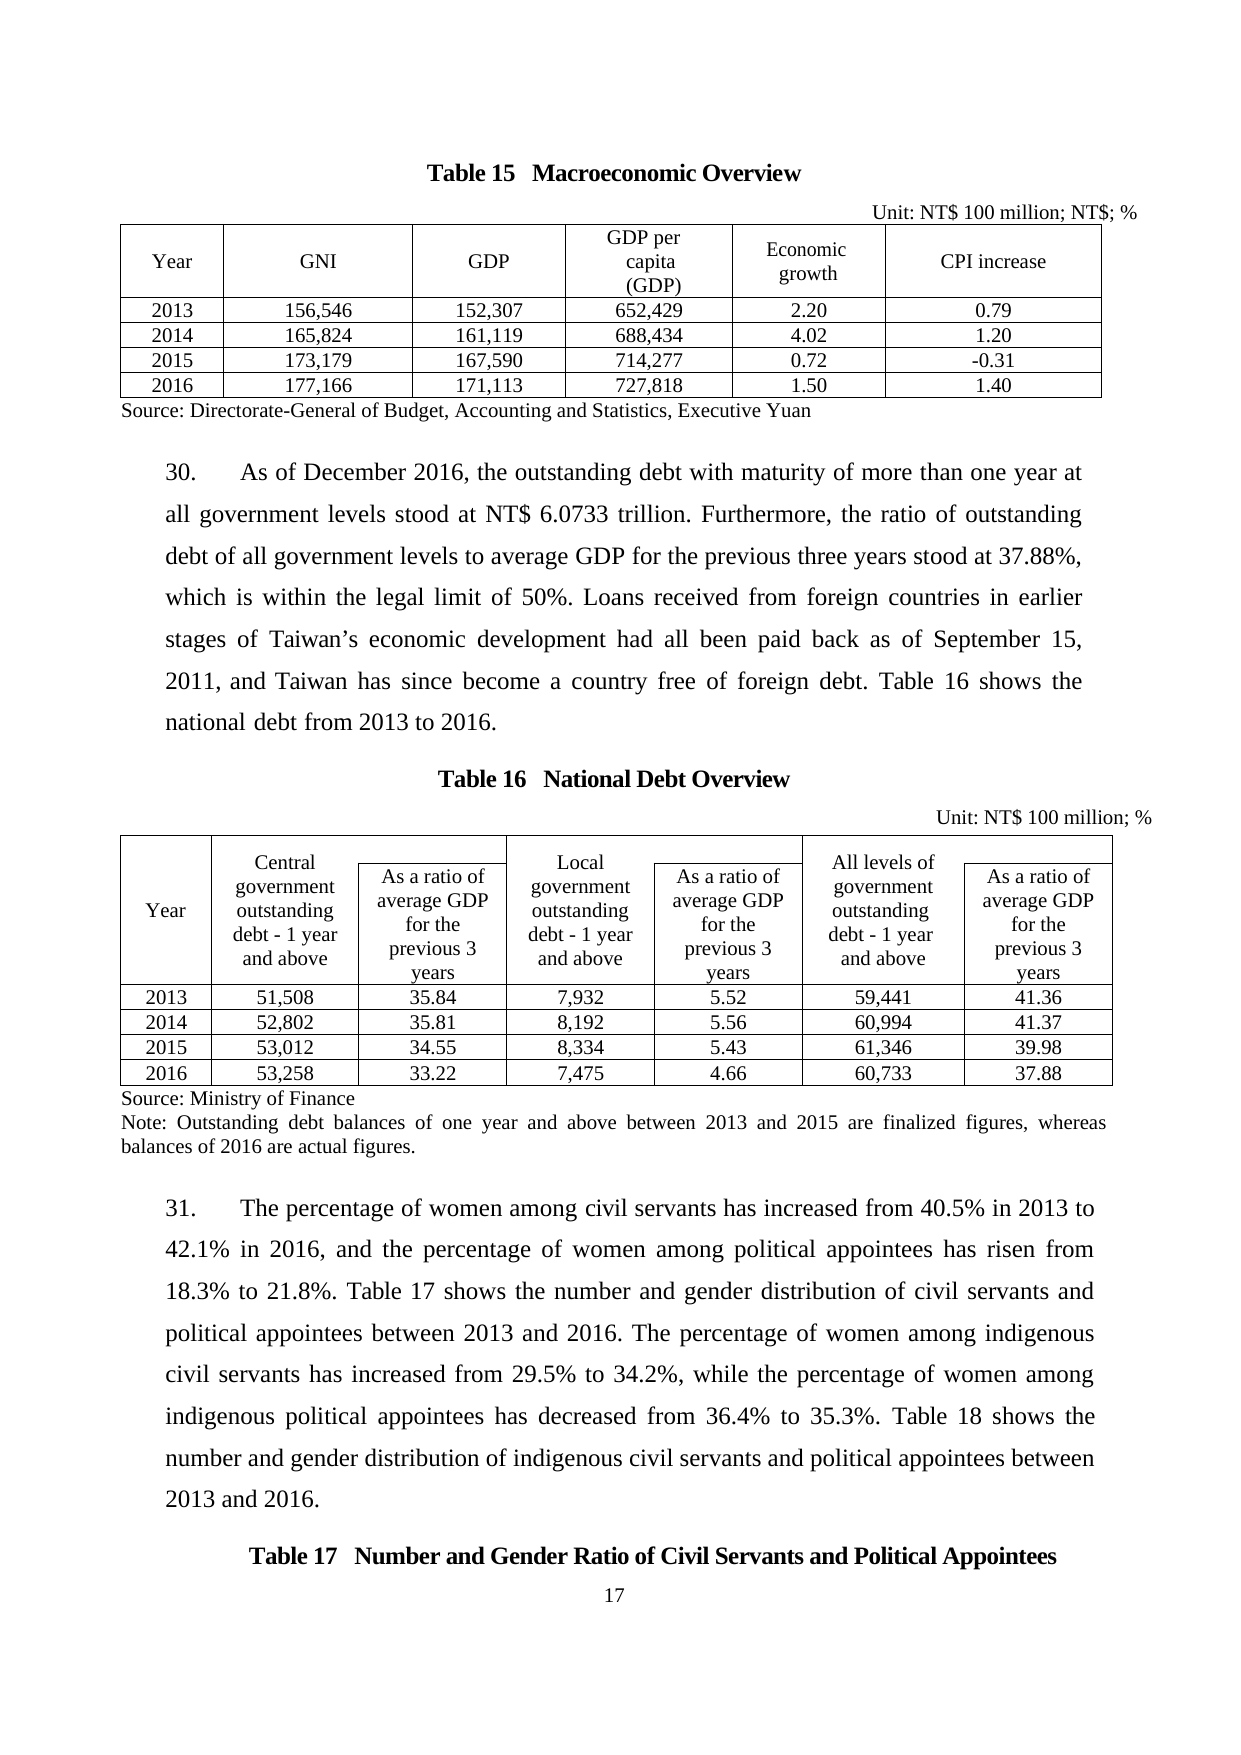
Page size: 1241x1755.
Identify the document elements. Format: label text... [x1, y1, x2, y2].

table_header [359, 836, 506, 863]
table_cell 41.36 [965, 985, 1112, 1009]
table_cell 2015 [121, 348, 223, 372]
table_cell 5.56 [655, 1010, 802, 1034]
subtitle Table 16 National Debt Overview [121, 764, 1107, 793]
table_cell 2014 [121, 323, 223, 347]
table_header CPI increase [886, 225, 1101, 297]
table_cell 171,113 [413, 373, 565, 397]
table_cell 2016 [121, 373, 223, 397]
table_cell 33.22 [359, 1060, 506, 1084]
table_cell 7,932 [507, 985, 654, 1009]
table_cell 165,824 [224, 323, 412, 347]
table_cell 5.43 [655, 1035, 802, 1059]
table_cell 652,429 [566, 298, 732, 322]
text Unit: NT$ 100 million; % [104, 805, 1152, 829]
table_cell 4.02 [733, 323, 885, 347]
table_cell 2016 [121, 1060, 211, 1084]
table_cell 37.88 [965, 1060, 1112, 1084]
table_cell 59,441 [803, 985, 964, 1009]
table_cell 1.40 [886, 373, 1101, 397]
table_cell 4.66 [655, 1060, 802, 1084]
table_header Year [121, 225, 223, 297]
table_cell 35.81 [359, 1010, 506, 1034]
table_cell 35.84 [359, 985, 506, 1009]
table_cell 52,802 [212, 1010, 358, 1034]
text Note: Outstanding debt balances of one year and above between 2013 and 2015 are finalized figures, whereas balances of 2016 are actual figures. [121, 1109, 1107, 1158]
table_cell 1.50 [733, 373, 885, 397]
table_header [654, 836, 802, 863]
subtitle Table 15 Macroeconomic Overview [121, 158, 1107, 187]
table_header All levels of government outstanding debt - 1 year and above [803, 836, 964, 984]
table_cell 177,166 [224, 373, 412, 397]
table_cell 0.79 [886, 298, 1101, 322]
table_cell 688,434 [566, 323, 732, 347]
table_header GDP [413, 225, 565, 297]
text Source: Ministry of Finance [121, 1086, 1107, 1109]
table_header GNI [224, 225, 412, 297]
table_cell 61,346 [803, 1035, 964, 1059]
table_header Economic growth [733, 225, 885, 297]
table_header Year [121, 836, 211, 984]
table_cell 51,508 [212, 985, 358, 1009]
table_cell As a ratio of average GDP for the previous 3 years [359, 864, 506, 984]
list The percentage of women among civil servants has increased from 40.5% in 2013 to 42.1% in 2016, and the percentage of women among political appointees has risen from 18.3% to 21.8%. Table 17 shows the number and gender distribution of civil servants and political appointees between 2013 and 2016. The percentage of women among indigenous civil servants has increased from 29.5% to 34.2%, while the percentage of women among indigenous political appointees has decreased from 36.4% to 35.3%. Table 18 shows the number and gender distribution of indigenous civil servants and political appointees between 2013 and 2016. [165, 1183, 1095, 1516]
table_cell 2013 [121, 985, 211, 1009]
table_cell 8,192 [507, 1010, 654, 1034]
text Unit: NT$ 100 million; NT$; % [121, 199, 1137, 224]
table_cell 2013 [121, 298, 223, 322]
table_cell 53,258 [212, 1060, 358, 1084]
table_header Local government outstanding debt - 1 year and above [507, 836, 654, 984]
table_cell 41.37 [965, 1010, 1112, 1034]
table_cell 60,733 [803, 1060, 964, 1084]
subtitle Table 17 Number and Gender Ratio of Civil Servants and Political Appointees [223, 1541, 1083, 1570]
table_cell As a ratio of average GDP for the previous 3 years [965, 864, 1112, 984]
table_cell As a ratio of average GDP for the previous 3 years [655, 864, 802, 984]
table_cell 714,277 [566, 348, 732, 372]
table_cell 161,119 [413, 323, 565, 347]
table_cell 2015 [121, 1035, 211, 1059]
table_cell 7,475 [507, 1060, 654, 1084]
table_cell 2014 [121, 1010, 211, 1034]
table_cell 39.98 [965, 1035, 1112, 1059]
table_cell 173,179 [224, 348, 412, 372]
table_cell 0.72 [733, 348, 885, 372]
table_cell 167,590 [413, 348, 565, 372]
text Source: Directorate-General of Budget, Accounting and Statistics, Executive Yuan [121, 398, 1036, 422]
table_cell 2.20 [733, 298, 885, 322]
table_cell 60,994 [803, 1010, 964, 1034]
list As of December 2016, the outstanding debt with maturity of more than one year at all government levels stood at NT$ 6.0733 trillion. Furthermore, the ratio of outstanding debt of all government levels to average GDP for the previous three years stood at 37.88%, which is within the legal limit of 50%. Loans received from foreign countries in earlier stages of Taiwan’s economic development had all been paid back as of September 15, 2011, and Taiwan has since become a country free of foreign debt. Table 16 shows the national debt from 2013 to 2016. [165, 447, 1083, 739]
table_cell 152,307 [413, 298, 565, 322]
table_header [964, 836, 1112, 863]
table_cell -0.31 [886, 348, 1101, 372]
table_cell 34.55 [359, 1035, 506, 1059]
table_cell 8,334 [507, 1035, 654, 1059]
table_cell 727,818 [566, 373, 732, 397]
table_cell 5.52 [655, 985, 802, 1009]
table_header Central government outstanding debt - 1 year and above [212, 836, 359, 984]
table_header GDP per capita (GDP) [566, 225, 732, 297]
table_cell 156,546 [224, 298, 412, 322]
table_cell 53,012 [212, 1035, 358, 1059]
table_cell 1.20 [886, 323, 1101, 347]
